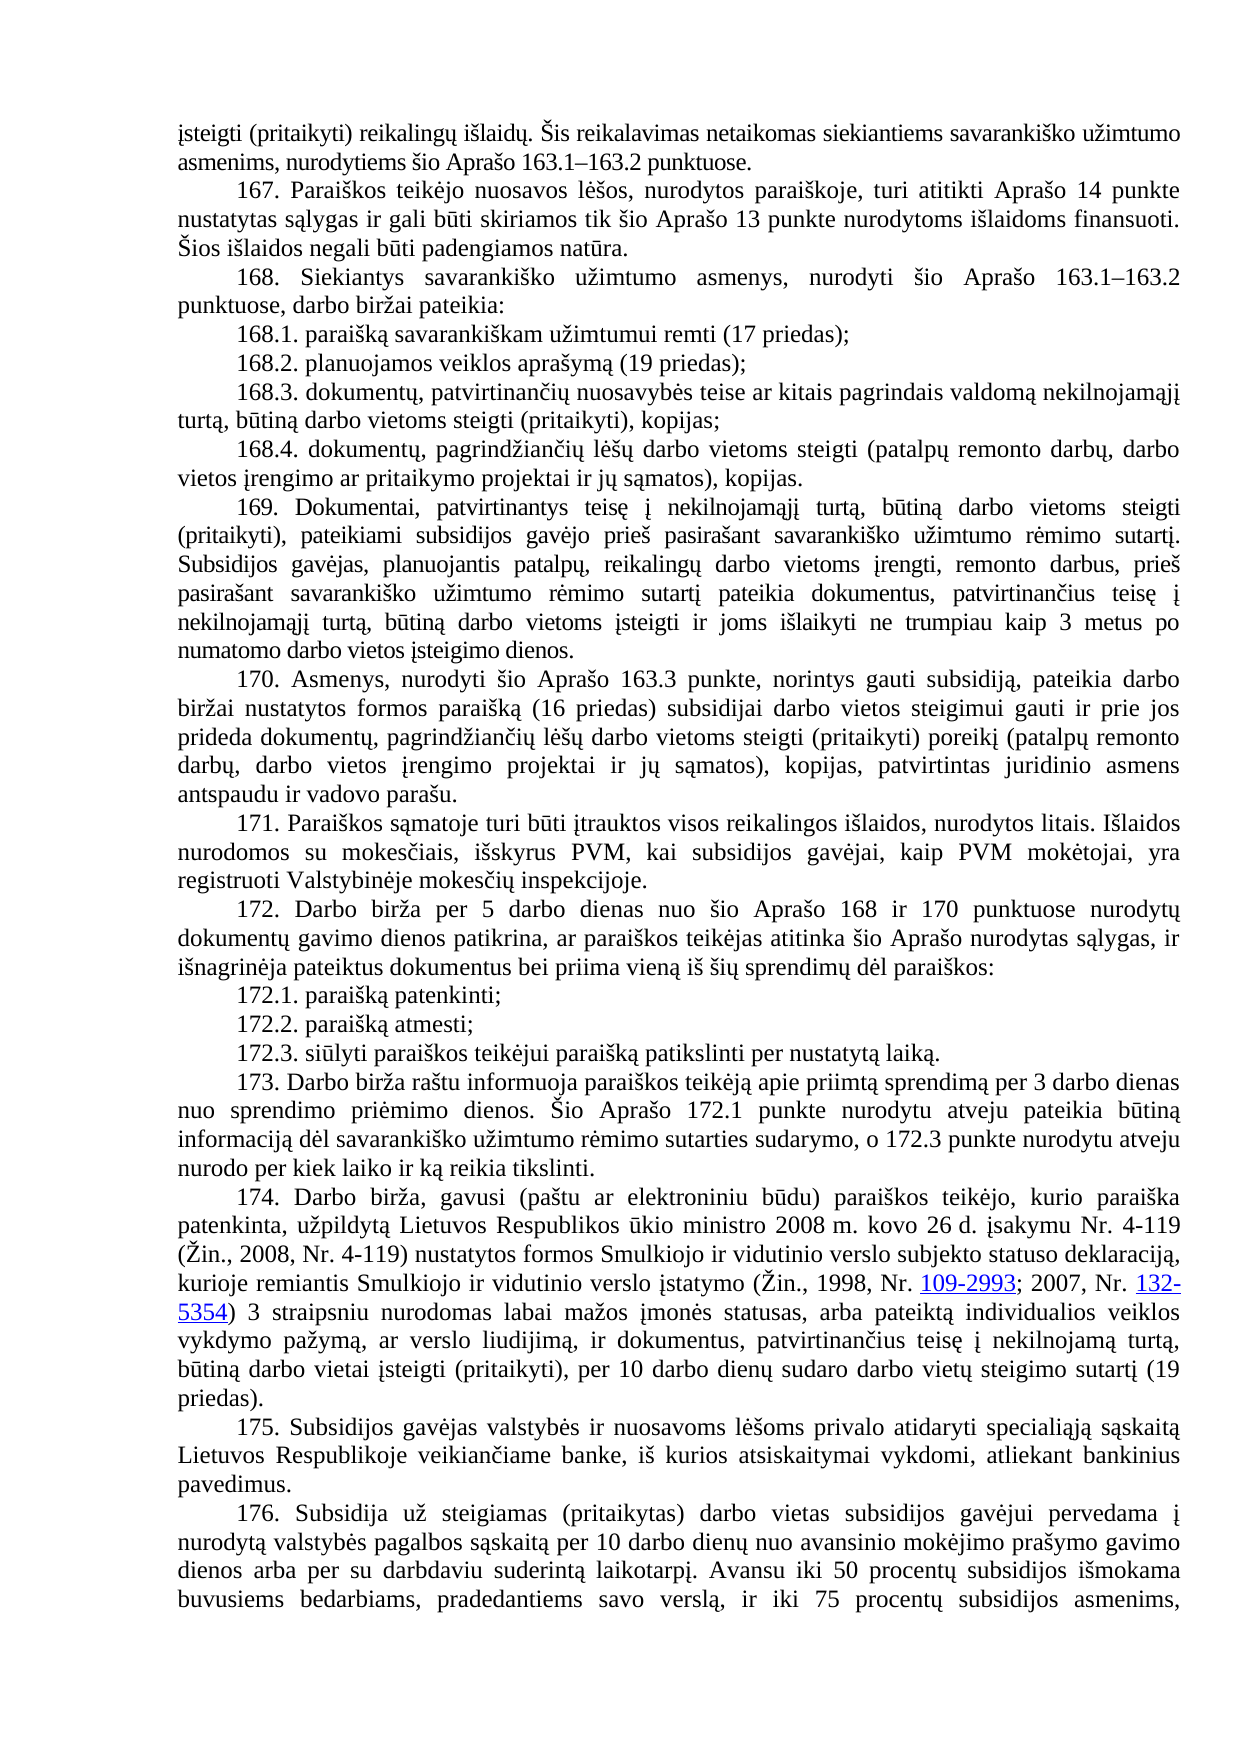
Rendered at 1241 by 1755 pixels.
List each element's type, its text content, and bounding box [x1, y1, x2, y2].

text 176. Subsidija už steigiamas (pritaikytas) darbo vietas subsidijos gavėjui pervedama į nurodytą valstybės pagalbos sąskaitą per 10 darbo dienų nuo avansinio mokėjimo prašymo gavimo dienos arba per su darbdaviu suderintą laikotarpį. Avansu iki 50 procentų subsidijos išmokama buvusiems bedarbiams, pradedantiems savo verslą, ir iki 75 procentų subsidijos asmenims, [177, 1498, 1181, 1613]
text 172. Darbo birža per 5 darbo dienas nuo šio Aprašo 168 ir 170 punktuose nurodytų dokumentų gavimo dienos patikrina, ar paraiškos teikėjas atitinka šio Aprašo nurodytas sąlygas, ir išnagrinėja pateiktus dokumentus bei priima vieną iš šių sprendimų dėl paraiškos: [177, 894, 1181, 981]
text 174. Darbo birža, gavusi (paštu ar elektroniniu būdu) paraiškos teikėjo, kurio paraiška patenkinta, užpildytą Lietuvos Respublikos ūkio ministro 2008 m. kovo 26 d. įsakymu Nr. 4-119 (Žin., 2008, Nr. 4-119) nustatytos formos Smulkiojo ir vidutinio verslo subjekto statuso deklaraciją, kurioje remiantis Smulkiojo ir vidutinio verslo įstatymo (Žin., 1998, Nr. 109-2993; 2007, Nr. 132-5354) 3 straipsniu nurodomas labai mažos įmonės statusas, arba pateiktą individualios veiklos vykdymo pažymą, ar verslo liudijimą, ir dokumentus, patvirtinančius teisę į nekilnojamą turtą, būtiną darbo vietai įsteigti (pritaikyti), per 10 darbo dienų sudaro darbo vietų steigimo sutartį (19 priedas). [177, 1182, 1181, 1412]
text 168. Siekiantys savarankiško užimtumo asmenys, nurodyti šio Aprašo 163.1–163.2 punktuose, darbo biržai pateikia: [177, 262, 1181, 319]
text 170. Asmenys, nurodyti šio Aprašo 163.3 punkte, norintys gauti subsidiją, pateikia darbo biržai nustatytos formos paraišką (16 priedas) subsidijai darbo vietos steigimui gauti ir prie jos prideda dokumentų, pagrindžiančių lėšų darbo vietoms steigti (pritaikyti) poreikį (patalpų remonto darbų, darbo vietos įrengimo projektai ir jų sąmatos), kopijas, patvirtintas juridinio asmens antspaudu ir vadovo parašu. [177, 664, 1181, 808]
text 168.3. dokumentų, patvirtinančių nuosavybės teise ar kitais pagrindais valdomą nekilnojamąjį turtą, būtiną darbo vietoms steigti (pritaikyti), kopijas; [177, 377, 1181, 434]
text 167. Paraiškos teikėjo nuosavos lėšos, nurodytos paraiškoje, turi atitikti Aprašo 14 punkte nustatytas sąlygas ir gali būti skiriamos tik šio Aprašo 13 punkte nurodytoms išlaidoms finansuoti. Šios išlaidos negali būti padengiamos natūra. [177, 176, 1181, 262]
text 172.3. siūlyti paraiškos teikėjui paraišką patikslinti per nustatytą laiką. [177, 1038, 1181, 1067]
text 172.1. paraišką patenkinti; [177, 981, 1181, 1009]
text 168.2. planuojamos veiklos aprašymą (19 priedas); [177, 348, 1181, 377]
text 171. Paraiškos sąmatoje turi būti įtrauktos visos reikalingos išlaidos, nurodytos litais. Išlaidos nurodomos su mokesčiais, išskyrus PVM, kai subsidijos gavėjai, kaip PVM mokėtojai, yra registruoti Valstybinėje mokesčių inspekcijoje. [177, 808, 1181, 894]
text 169. Dokumentai, patvirtinantys teisę į nekilnojamąjį turtą, būtiną darbo vietoms steigti (pritaikyti), pateikiami subsidijos gavėjo prieš pasirašant savarankiško užimtumo rėmimo sutartį. Subsidijos gavėjas, planuojantis patalpų, reikalingų darbo vietoms įrengti, remonto darbus, prieš pasirašant savarankiško užimtumo rėmimo sutartį pateikia dokumentus, patvirtinančius teisę į nekilnojamąjį turtą, būtiną darbo vietoms įsteigti ir joms išlaikyti ne trumpiau kaip 3 metus po numatomo darbo vietos įsteigimo dienos. [177, 492, 1181, 664]
text įsteigti (pritaikyti) reikalingų išlaidų. Šis reikalavimas netaikomas siekiantiems savarankiško užimtumo asmenims, nurodytiems šio Aprašo 163.1–163.2 punktuose. [177, 118, 1181, 176]
text 172.2. paraišką atmesti; [177, 1009, 1181, 1038]
text 168.1. paraišką savarankiškam užimtumui remti (17 priedas); [177, 319, 1181, 348]
text 175. Subsidijos gavėjas valstybės ir nuosavoms lėšoms privalo atidaryti specialiąją sąskaitą Lietuvos Respublikoje veikiančiame banke, iš kurios atsiskaitymai vykdomi, atliekant bankinius pavedimus. [177, 1412, 1181, 1498]
text 168.4. dokumentų, pagrindžiančių lėšų darbo vietoms steigti (patalpų remonto darbų, darbo vietos įrengimo ar pritaikymo projektai ir jų sąmatos), kopijas. [177, 434, 1181, 492]
text 173. Darbo birža raštu informuoja paraiškos teikėją apie priimtą sprendimą per 3 darbo dienas nuo sprendimo priėmimo dienos. Šio Aprašo 172.1 punkte nurodytu atveju pateikia būtiną informaciją dėl savarankiško užimtumo rėmimo sutarties sudarymo, o 172.3 punkte nurodytu atveju nurodo per kiek laiko ir ką reikia tikslinti. [177, 1067, 1181, 1182]
